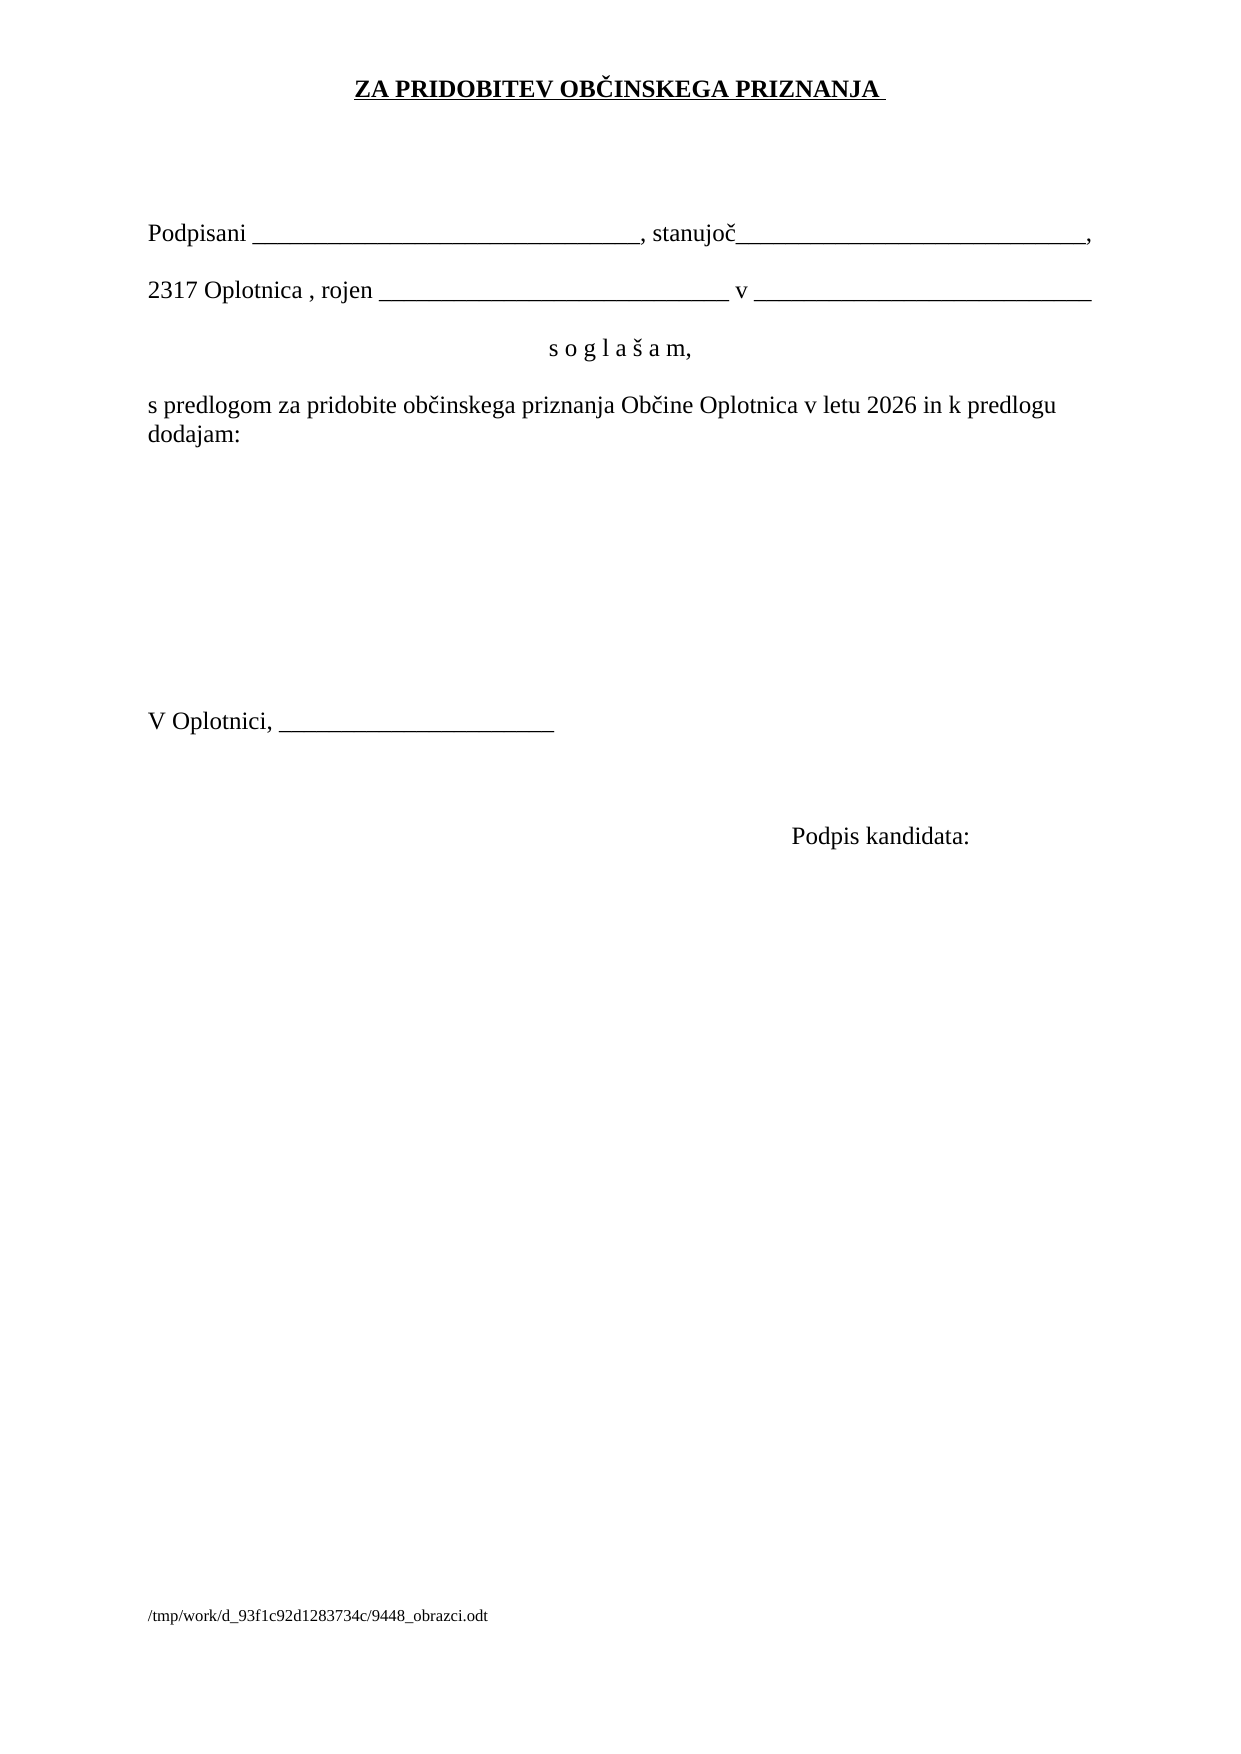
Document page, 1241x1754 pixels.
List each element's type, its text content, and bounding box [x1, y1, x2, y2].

text s predlogom za pridobite občinskega priznanja Občine Oplotnica v letu 2026 in k predlogu dodajam: [148, 390, 1092, 448]
text ZA PRIDOBITEV OBČINSKEGA PRIZNANJA [148, 74, 1092, 103]
text s o g l a š a m, [148, 333, 1092, 361]
text 2317 Oplotnica , rojen ____________________________ v ___________________________ [148, 275, 1092, 304]
text V Oplotnici, ______________________ [148, 706, 1092, 735]
text Podpis kandidata: [148, 821, 1092, 850]
text Podpisani _______________________________, stanujoč____________________________, [148, 218, 1092, 246]
